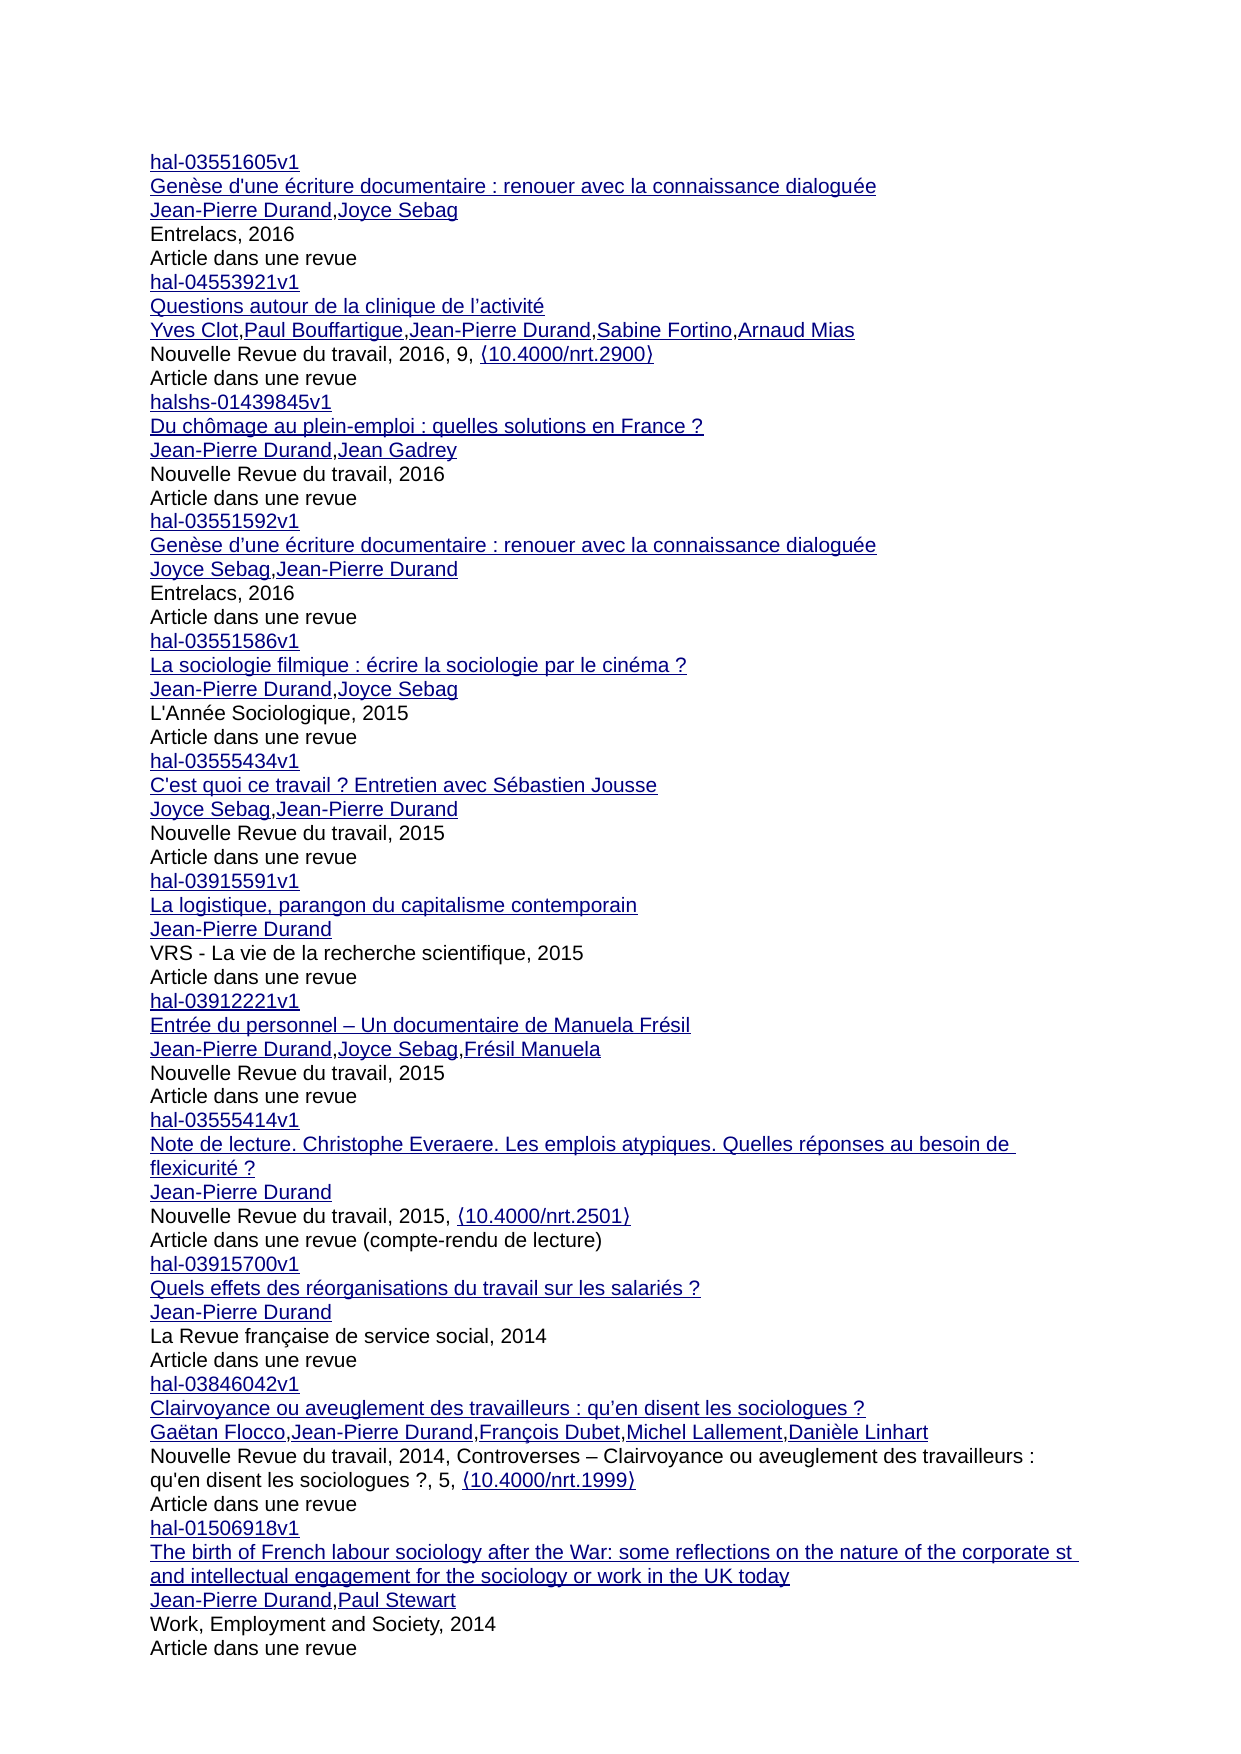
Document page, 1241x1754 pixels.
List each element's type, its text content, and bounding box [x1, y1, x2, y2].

table_cell Quels effets des réorganisations du travail sur les salariés ? Jean-Pierre Durand La Revue française de service social, 2014 Article dans une revue hal-03846042v1 [150, 1276, 1090, 1396]
table_cell Clairvoyance ou aveuglement des travailleurs : qu’en disent les sociologues ? Gaëtan Flocco,Jean-Pierre Durand,François Dubet,Michel Lallement,Danièle Linhart Nouvelle Revue du travail, 2014, Controverses – Clairvoyance ou aveuglement des travailleurs : qu'en disent les sociologues ?, 5, ⟨10.4000/nrt.1999⟩ Article dans une revue hal-01506918v1 [150, 1396, 1090, 1539]
table_cell C'est quoi ce travail ? Entretien avec Sébastien Jousse Joyce Sebag,Jean-Pierre Durand Nouvelle Revue du travail, 2015 Article dans une revue hal-03915591v1 [150, 773, 1090, 893]
table_cell Du chômage au plein-emploi : quelles solutions en France ? Jean-Pierre Durand,Jean Gadrey Nouvelle Revue du travail, 2016 Article dans une revue hal-03551592v1 [150, 414, 1090, 533]
table_cell Genèse d'une écriture documentaire : renouer avec la connaissance dialoguée Jean-Pierre Durand,Joyce Sebag Entrelacs, 2016 Article dans une revue hal-04553921v1 [150, 174, 1090, 294]
table_cell La logistique, parangon du capitalisme contemporain Jean-Pierre Durand VRS - La vie de la recherche scientifique, 2015 Article dans une revue hal-03912221v1 [150, 893, 1090, 1012]
table_cell Entrée du personnel – Un documentaire de Manuela Frésil Jean-Pierre Durand,Joyce Sebag,Frésil Manuela Nouvelle Revue du travail, 2015 Article dans une revue hal-03555414v1 [150, 1013, 1090, 1132]
table_cell Note de lecture. Christophe Everaere. Les emplois atypiques. Quelles réponses au besoin de flexicurité ? Jean-Pierre Durand Nouvelle Revue du travail, 2015, ⟨10.4000/nrt.2501⟩ Article dans une revue (compte-rendu de lecture) hal-03915700v1 [150, 1132, 1090, 1276]
table_cell La sociologie filmique : écrire la sociologie par le cinéma ? Jean-Pierre Durand,Joyce Sebag L'Année Sociologique, 2015 Article dans une revue hal-03555434v1 [150, 653, 1090, 773]
table_cell Genèse d’une écriture documentaire : renouer avec la connaissance dialoguée Joyce Sebag,Jean-Pierre Durand Entrelacs, 2016 Article dans une revue hal-03551586v1 [150, 533, 1090, 653]
table_cell Questions autour de la clinique de l’activité Yves Clot,Paul Bouffartigue,Jean-Pierre Durand,Sabine Fortino,Arnaud Mias Nouvelle Revue du travail, 2016, 9, ⟨10.4000/nrt.2900⟩ Article dans une revue halshs-01439845v1 [150, 294, 1090, 413]
table_cell The birth of French labour sociology after the War: some reflections on the nature of the corporate st and intellectual engagement for the sociology or work in the UK today Jean-Pierre Durand,Paul Stewart Work, Employment and Society, 2014 Article dans une revue [150, 1540, 1090, 1659]
table_cell hal-03551605v1 [150, 150, 1090, 174]
